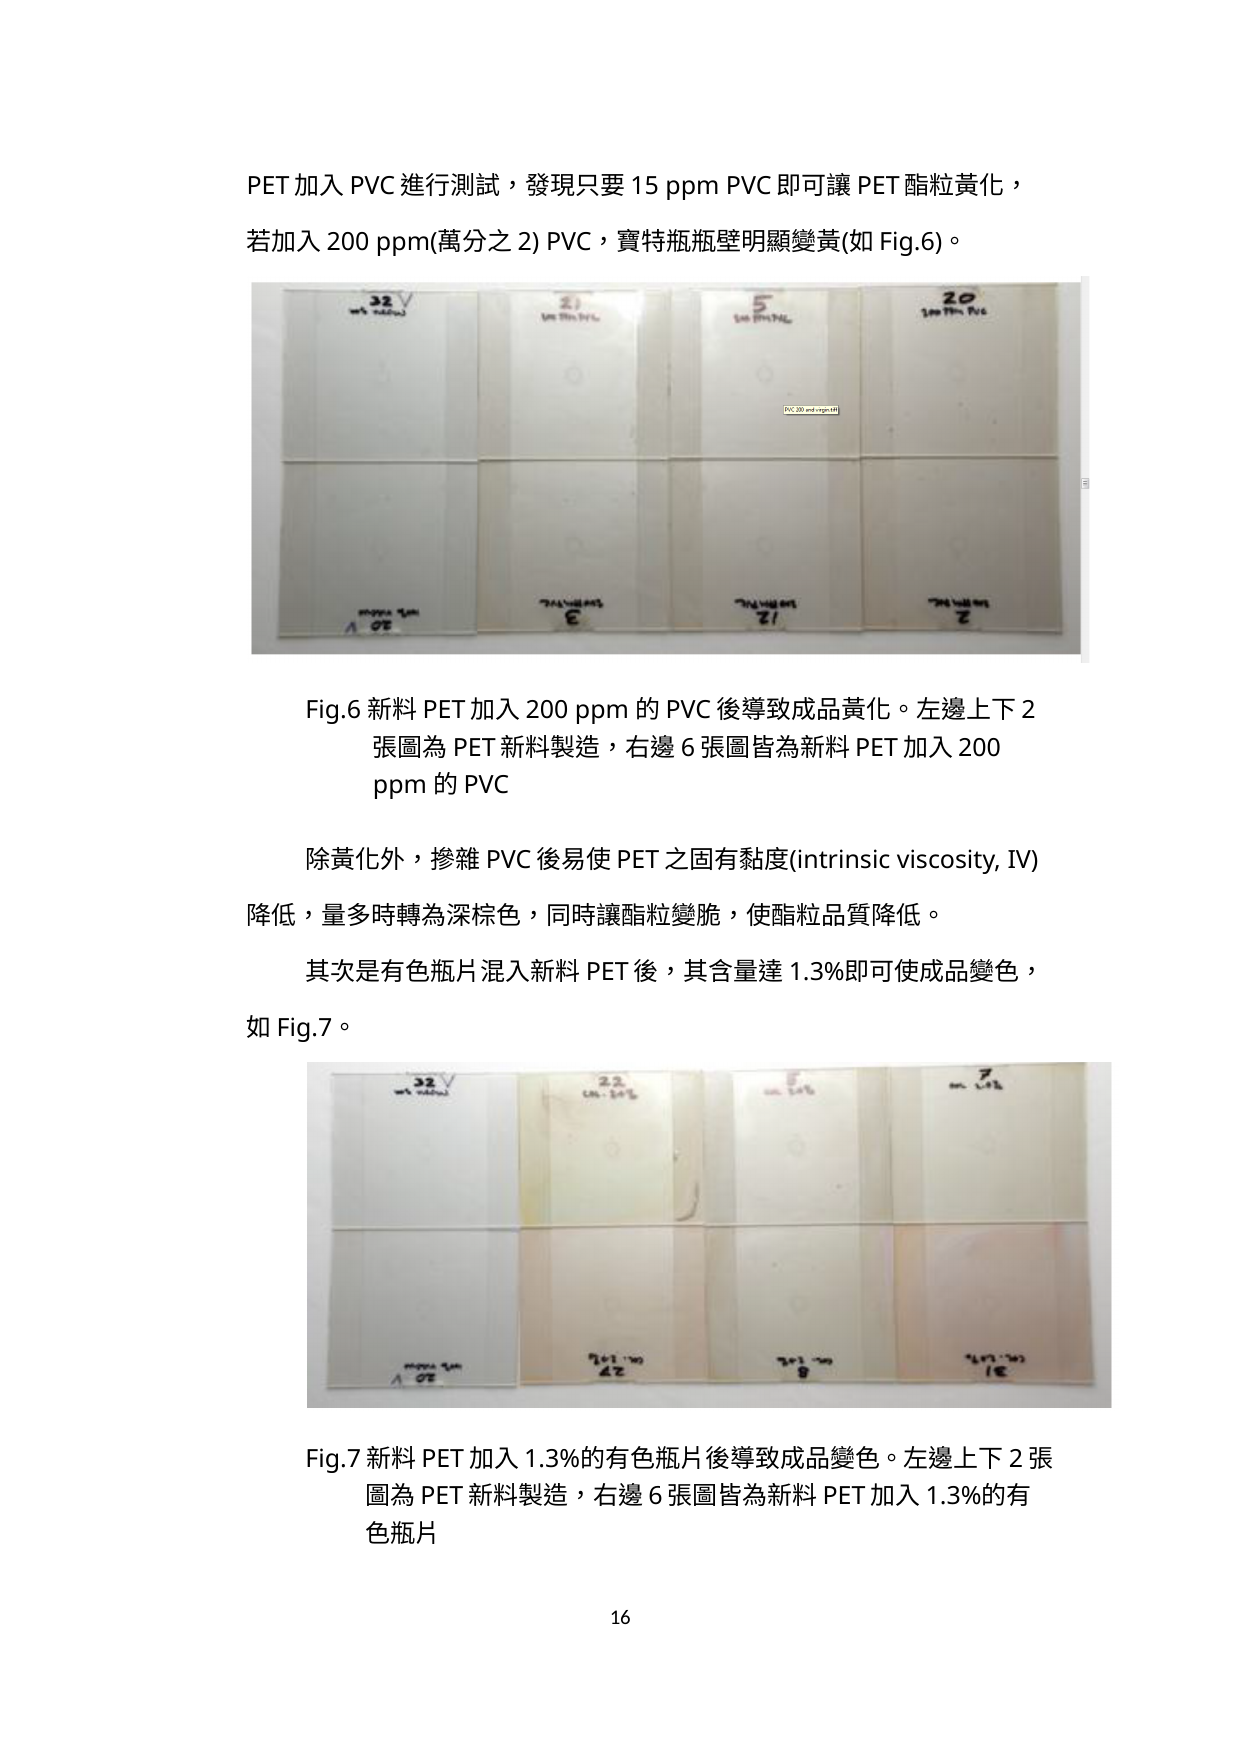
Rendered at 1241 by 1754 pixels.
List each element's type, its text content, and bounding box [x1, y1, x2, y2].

text PET加入PVC進行測試，發現只要15 ppm PVC即可讓PET酯粒黃化，若加入200 ppm(萬分之2) PVC，寶特瓶瓶壁明顯變黃(如Fig.6)。 [246, 164, 1053, 258]
text Fig.7新料PET加入1.3%的有色瓶片後導致成品變色。左邊上下2張圖為PET新料製造，右邊6張圖皆為新料PET加入1.3%的有色瓶片 [305, 1438, 1053, 1550]
text 除黃化外，摻雜PVC後易使PET之固有黏度(intrinsic viscosity, IV)降低，量多時轉為深棕色，同時讓酯粒變脆，使酯粒品質降低。 [246, 839, 1053, 933]
picture [246, 276, 1090, 663]
picture [305, 1062, 1119, 1411]
text Fig.6 新料PET加入200 ppm 的PVC後導致成品黃化。左邊上下2張圖為PET新料製造，右邊6張圖皆為新料PET加入200 ppm 的PVC [305, 689, 1053, 801]
text 其次是有色瓶片混入新料PET後，其含量達1.3%即可使成品變色，如Fig.7。 [246, 951, 1053, 1044]
